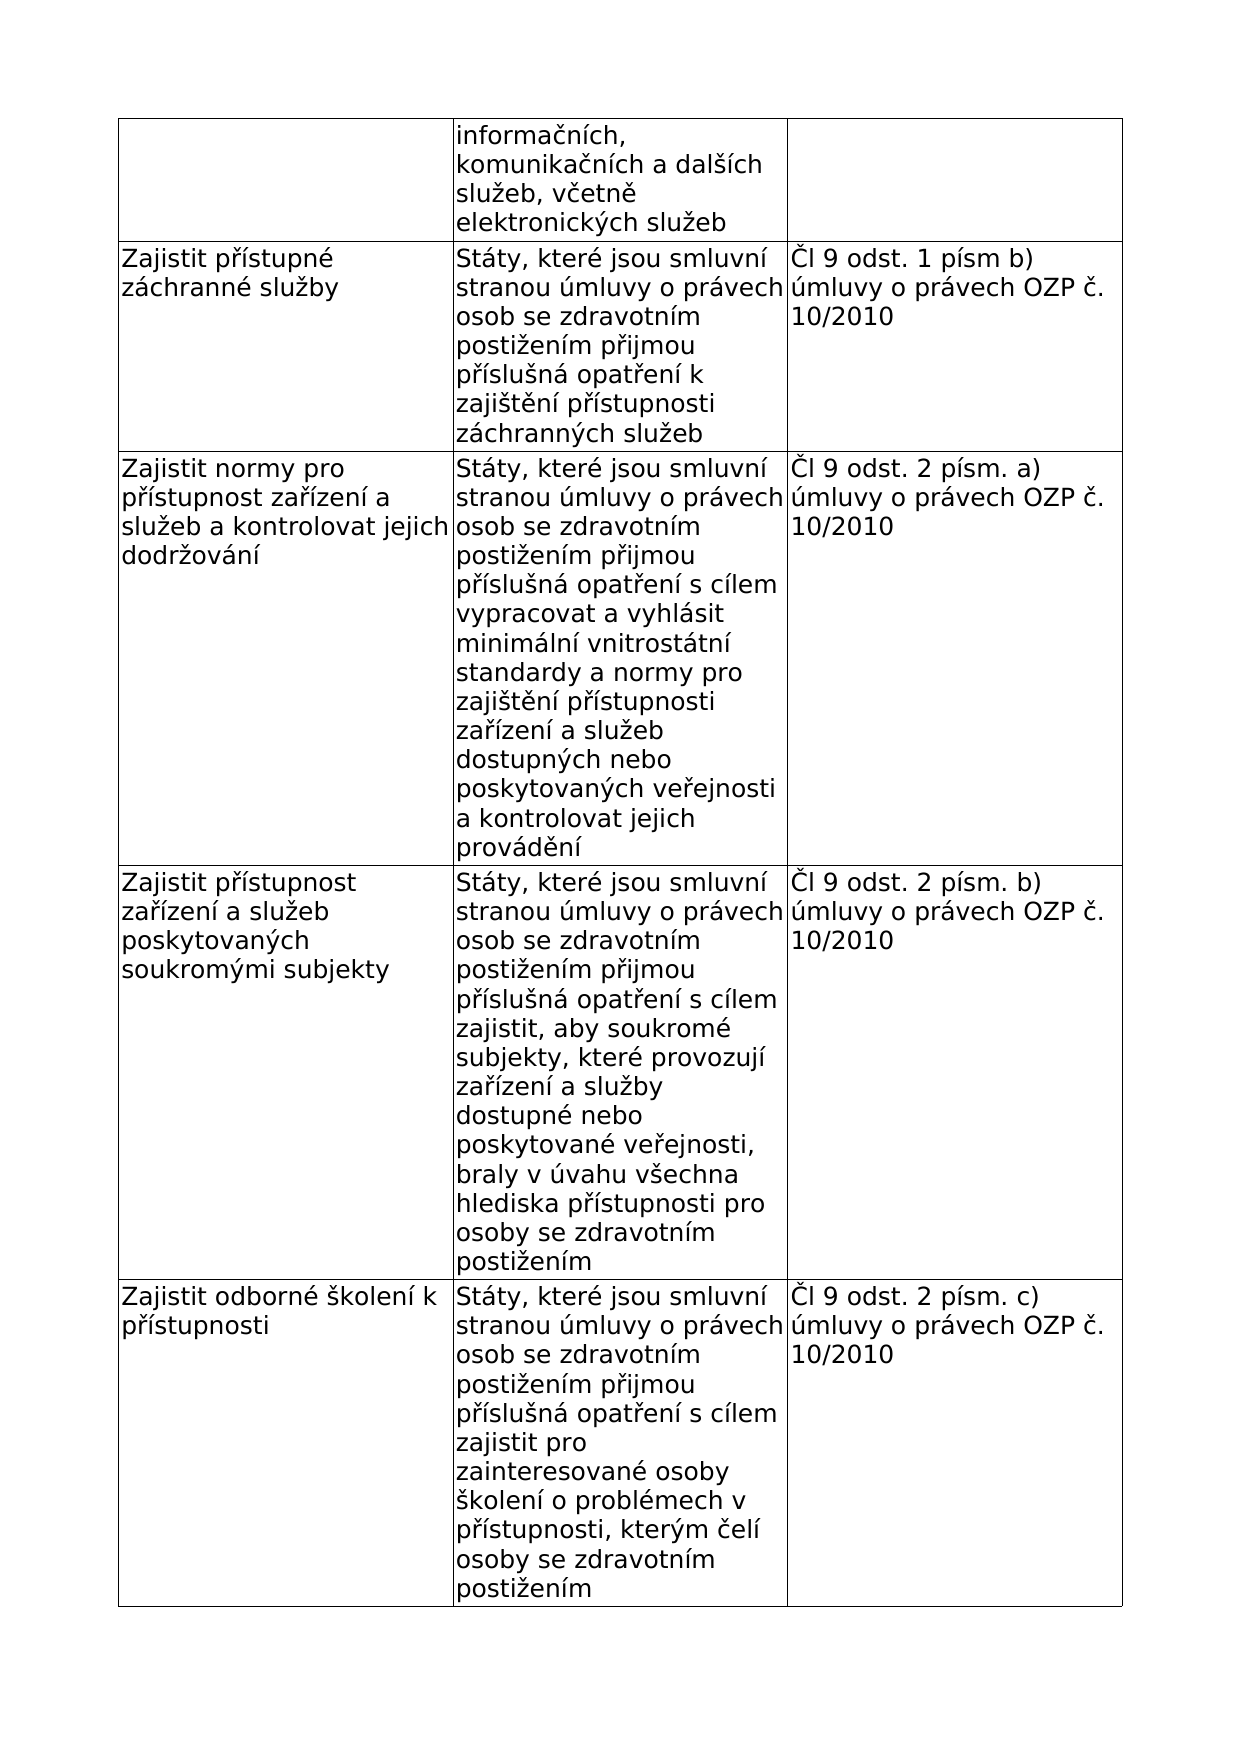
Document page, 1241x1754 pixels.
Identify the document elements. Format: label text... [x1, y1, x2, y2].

table_cell [119, 119, 453, 241]
table_cell Státy, které jsou smluvní stranou úmluvy o právech osob se zdravotním postižením přijmou příslušná opatření s cílem zajistit, aby soukromé subjekty, které provozují zařízení a služby dostupné nebo poskytované veřejnosti, braly v úvahu všechna hlediska přístupnosti pro osoby se zdravotním postižením [454, 866, 787, 1279]
table_cell Čl 9 odst. 2 písm. b) úmluvy o právech OZP č. 10/2010 [788, 866, 1122, 1279]
table_cell Státy, které jsou smluvní stranou úmluvy o právech osob se zdravotním postižením přijmou příslušná opatření s cílem vypracovat a vyhlásit minimální vnitrostátní standardy a normy pro zajištění přístupnosti zařízení a služeb dostupných nebo poskytovaných veřejnosti a kontrolovat jejich provádění [454, 452, 787, 865]
table_cell Státy, které jsou smluvní stranou úmluvy o právech osob se zdravotním postižením přijmou příslušná opatření s cílem zajistit pro zainteresované osoby školení o problémech v přístupnosti, kterým čelí osoby se zdravotním postižením [454, 1280, 787, 1606]
table_cell Čl 9 odst. 2 písm. a) úmluvy o právech OZP č. 10/2010 [788, 452, 1122, 865]
table_cell informačních, komunikačních a dalších služeb, včetně elektronických služeb [454, 119, 787, 241]
table_cell Čl 9 odst. 2 písm. c) úmluvy o právech OZP č. 10/2010 [788, 1280, 1122, 1606]
table_cell Zajistit normy pro přístupnost zařízení a služeb a kontrolovat jejich dodržování [119, 452, 453, 865]
table_cell [788, 119, 1122, 241]
table_cell Zajistit přístupné záchranné služby [119, 242, 453, 451]
table_cell Čl 9 odst. 1 písm b) úmluvy o právech OZP č. 10/2010 [788, 242, 1122, 451]
table_cell Státy, které jsou smluvní stranou úmluvy o právech osob se zdravotním postižením přijmou příslušná opatření k zajištění přístupnosti záchranných služeb [454, 242, 787, 451]
table_cell Zajistit přístupnost zařízení a služeb poskytovaných soukromými subjekty [119, 866, 453, 1279]
table_cell Zajistit odborné školení k přístupnosti [119, 1280, 453, 1606]
